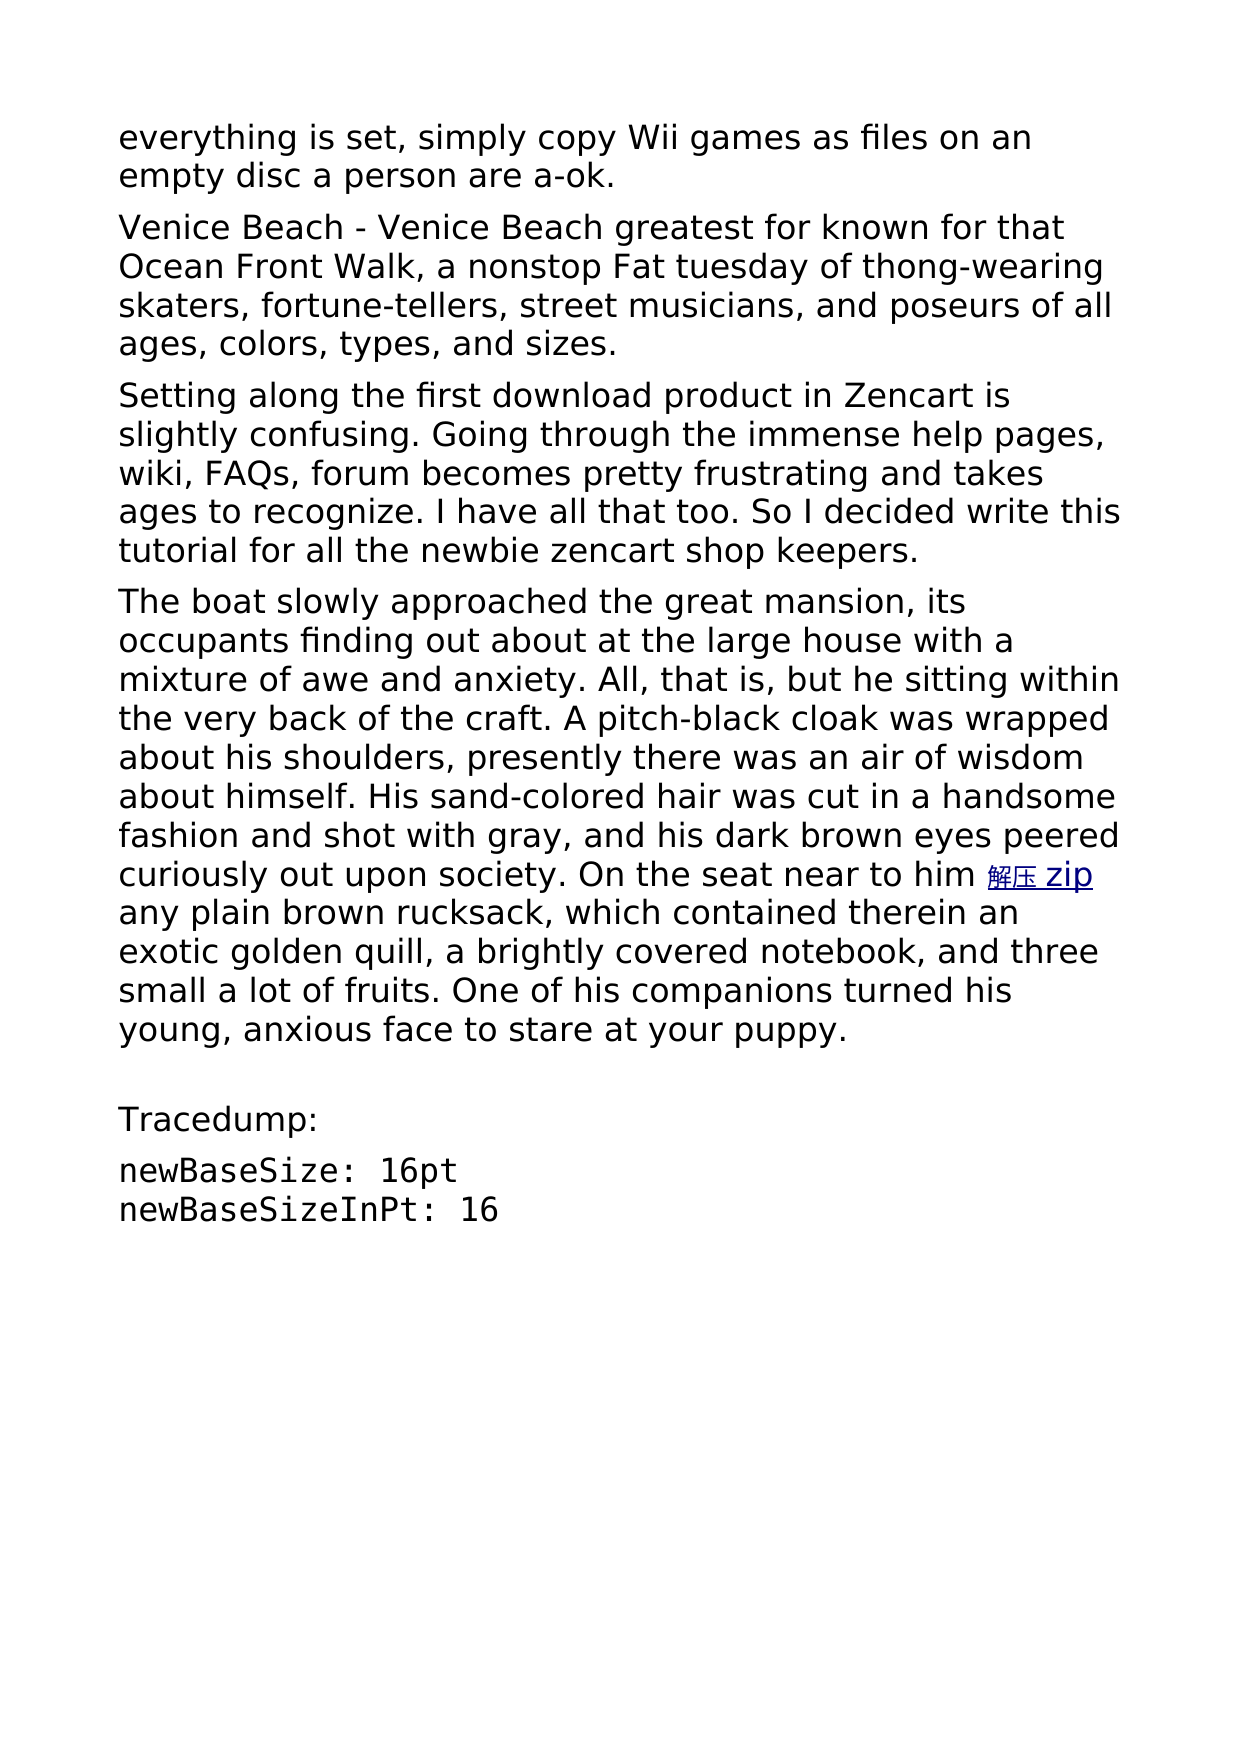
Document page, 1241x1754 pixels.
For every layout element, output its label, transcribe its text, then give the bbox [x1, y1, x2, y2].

text everything is set, simply copy Wii games as files on an empty disc a person are a-ok. [118, 118, 1122, 196]
text Tracedump: [118, 1062, 1122, 1139]
text Venice Beach - Venice Beach greatest for known for that Ocean Front Walk, a nonstop Fat tuesday of thong-wearing skaters, fortune-tellers, street musicians, and poseurs of all ages, colors, types, and sizes. [118, 208, 1122, 364]
text The boat slowly approached the great mansion, its occupants finding out about at the large house with a mixture of awe and anxiety. All, that is, but he sitting within the very back of the craft. A pitch-black cloak was wrapped about his shoulders, presently there was an air of wisdom about himself. His sand-colored hair was cut in a handsome fashion and shot with gray, and his dark brown eyes peered curiously out upon society. On the seat near to him 解压 zip any plain brown rucksack, which contained therein an exotic golden quill, a brightly covered notebook, and three small a lot of fruits. One of his companions turned his young, anxious face to stare at your puppy. [118, 583, 1122, 1049]
text newBaseSize: 16pt newBaseSizeInPt: 16 [118, 1152, 1122, 1230]
text Setting along the first download product in Zencart is slightly confusing. Going through the immense help pages, wiki, FAQs, forum becomes pretty frustrating and takes ages to recognize. I have all that too. So I decided write this tutorial for all the newbie zencart shop keepers. [118, 376, 1122, 571]
